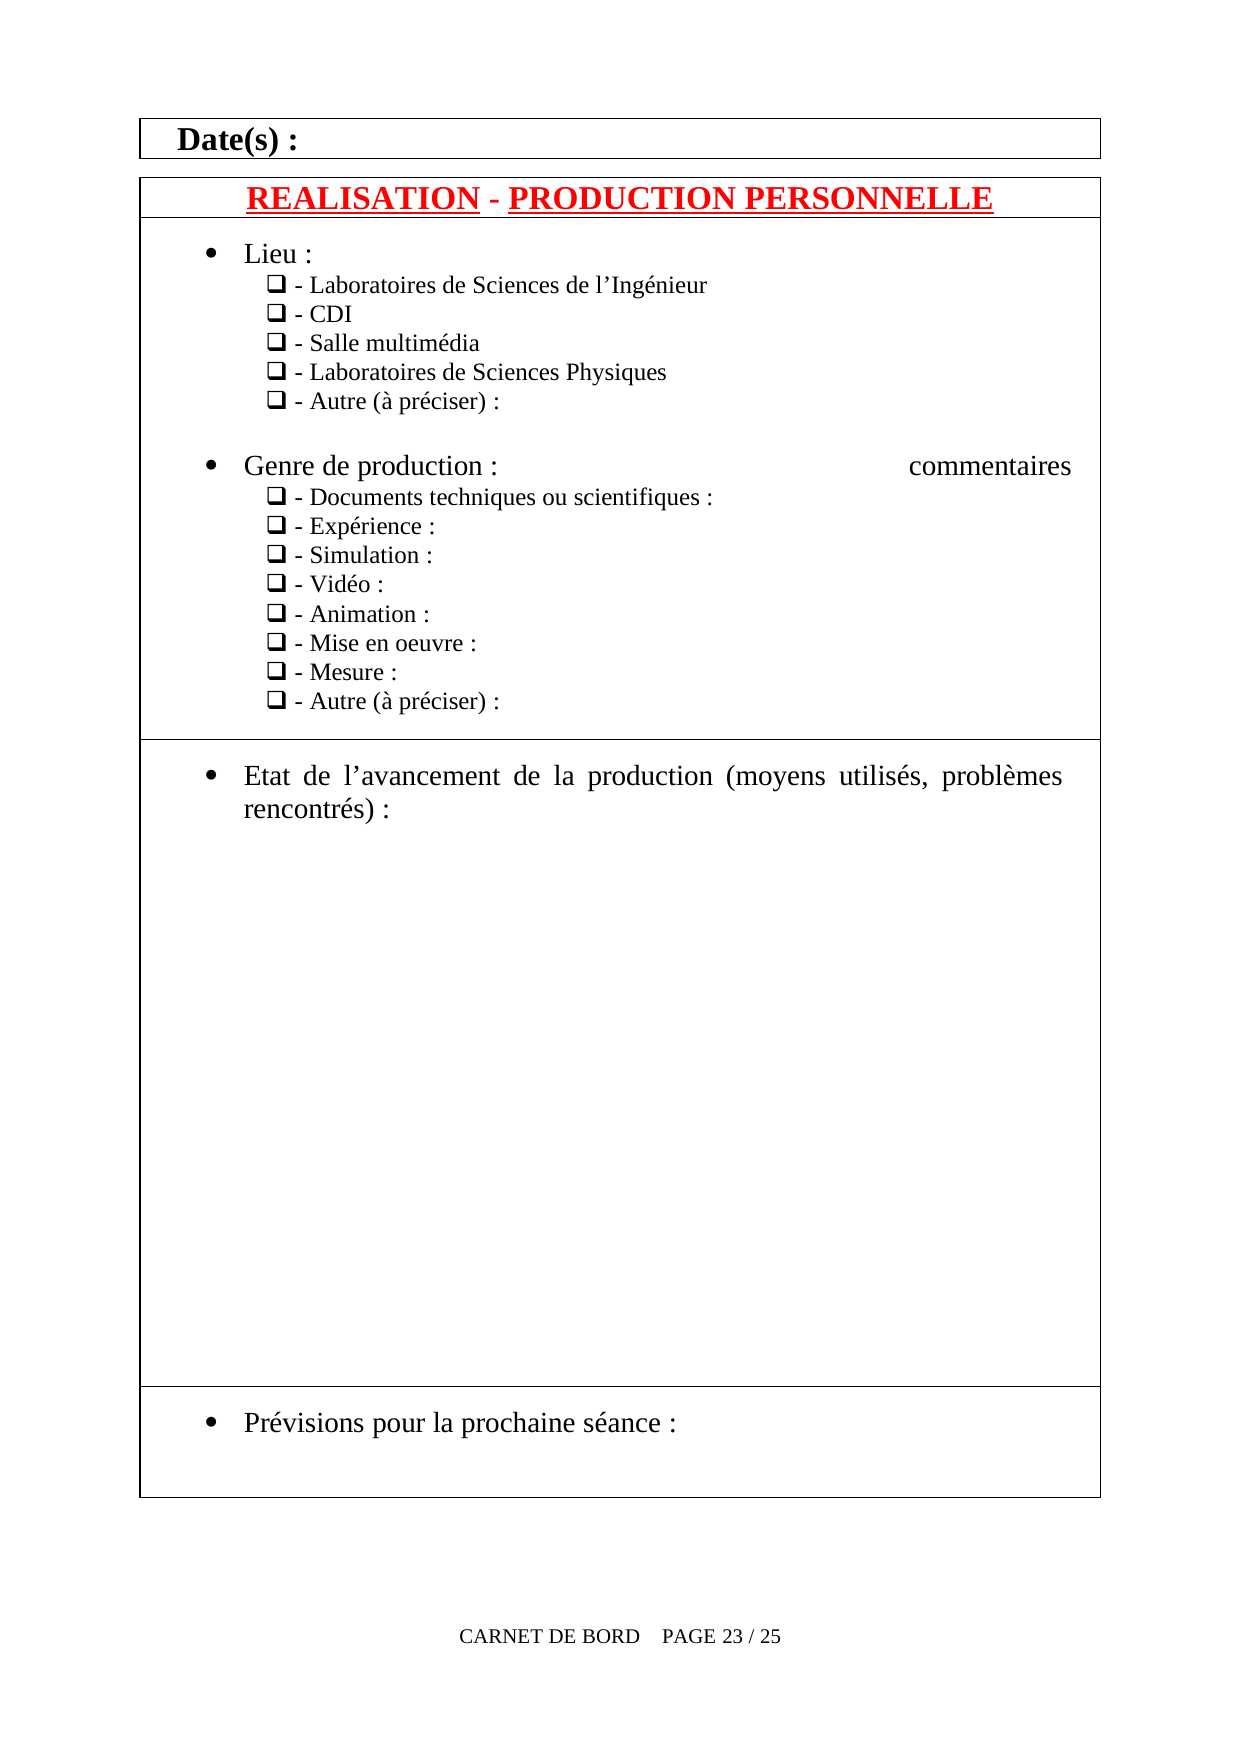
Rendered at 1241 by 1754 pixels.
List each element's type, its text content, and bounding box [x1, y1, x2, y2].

table_header [620, 119, 1100, 158]
table_cell Lieu :  - Laboratoires de Sciences de l’Ingénieur  - CDI  - Salle multimédia  - Laboratoires de Sciences Physiques  - Autre (à préciser) : Genre de production : commentaires  - Documents techniques ou scientifiques :  - Expérience :  - Simulation :  - Vidéo :  - Animation :  - Mise en oeuvre :  - Mesure :  - Autre (à préciser) : [141, 218, 1100, 739]
table_cell Etat de l’avancement de la production (moyens utilisés, problèmes rencontrés) : [141, 740, 1100, 1386]
table_cell Prévisions pour la prochaine séance : [141, 1387, 1100, 1497]
table_header Date(s) : [141, 119, 619, 158]
table_header REALISATION - PRODUCTION PERSONNELLE [141, 178, 1100, 217]
